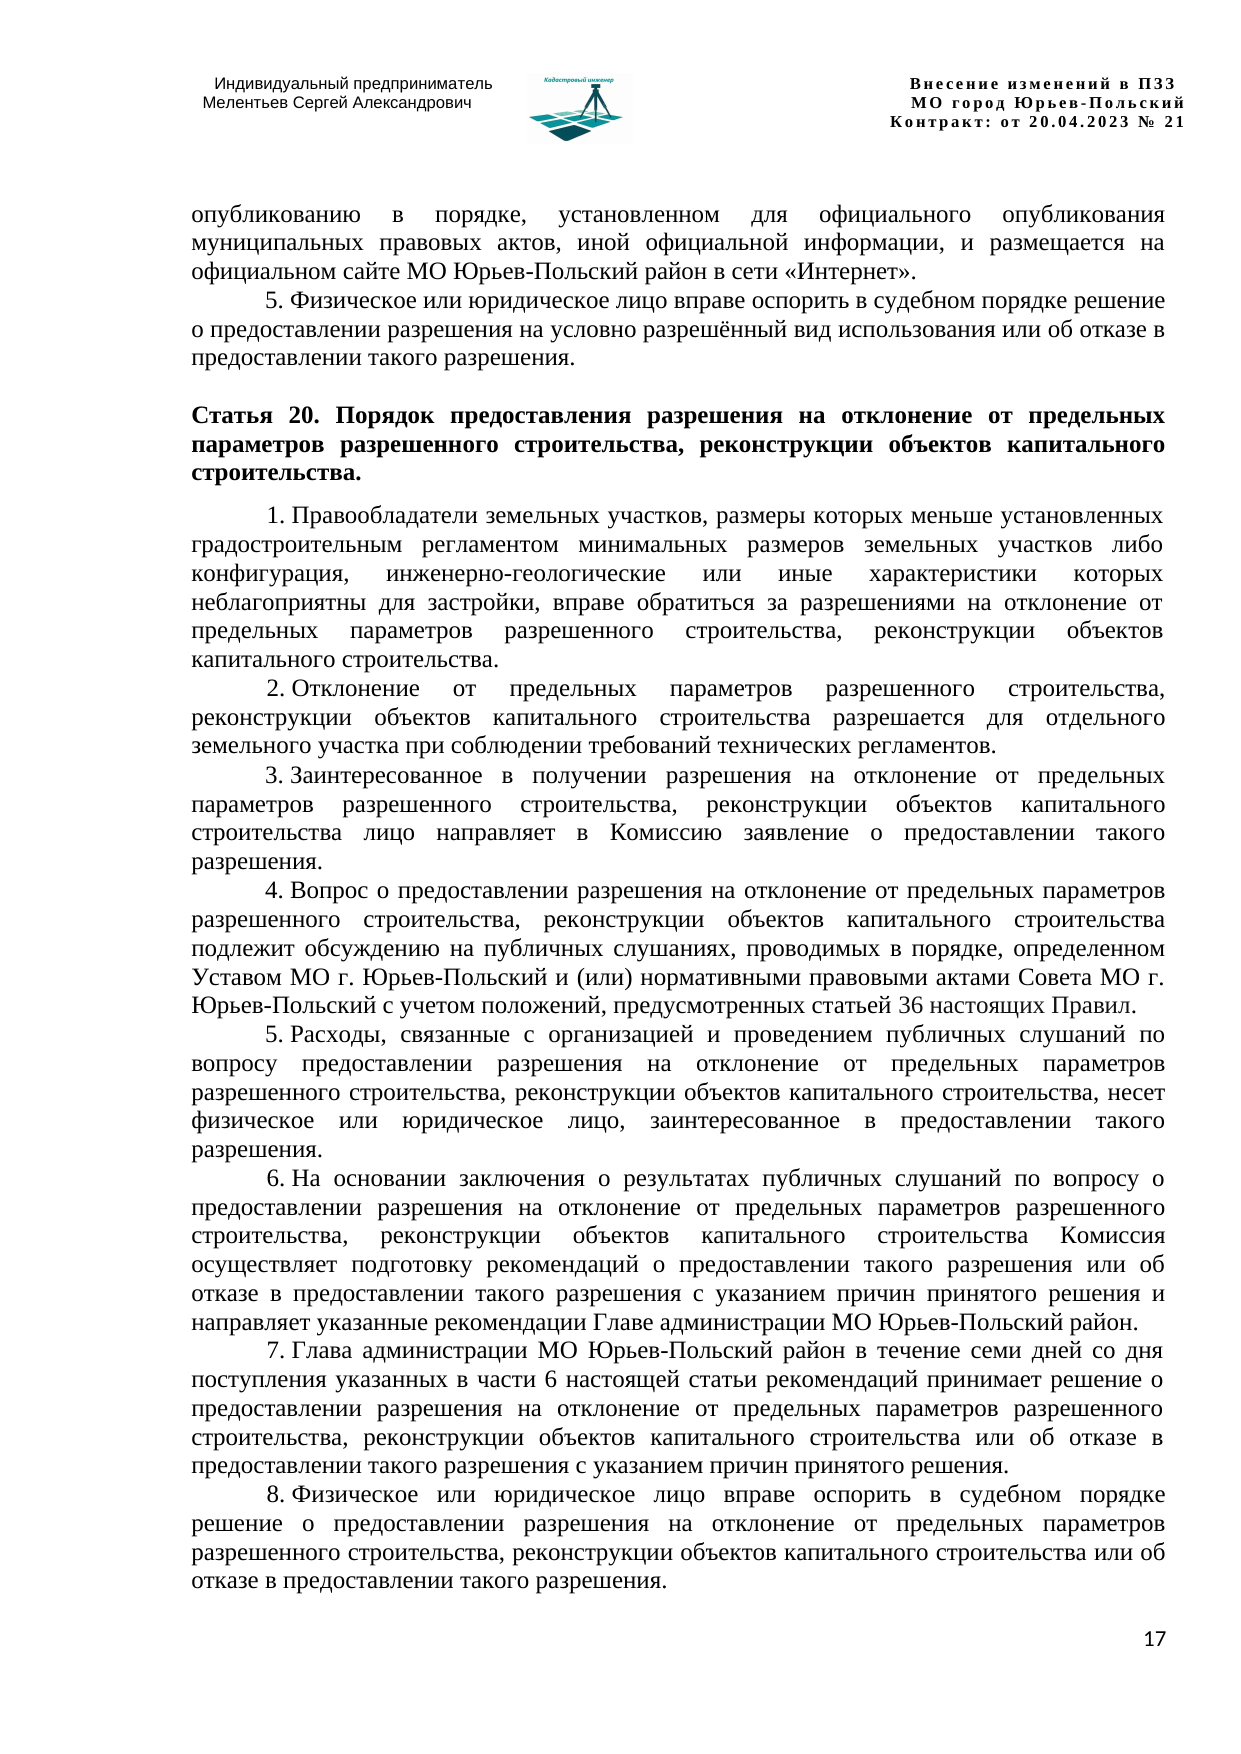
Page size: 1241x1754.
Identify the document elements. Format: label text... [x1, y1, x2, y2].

text 8. Физическое или юридическое лицо вправе оспорить в судебном порядке решение о предоставлении разрешения на отклонение от предельных параметров разрешенного строительства, реконструкции объектов капитального строительства или об отказе в предоставлении такого разрешения. [191, 1479, 1166, 1594]
text 5. Физическое или юридическое лицо вправе оспорить в судебном порядке решение о предоставлении разрешения на условно разрешённый вид использования или об отказе в предоставлении такого разрешения. [191, 285, 1166, 371]
text 5. Расходы, связанные с организацией и проведением публичных слушаний по вопросу предоставлении разрешения на отклонение от предельных параметров разрешенного строительства, реконструкции объектов капитального строительства, несет физическое или юридическое лицо, заинтересованное в предоставлении такого разрешения. [191, 1019, 1166, 1163]
text Статья 20. Порядок предоставления разрешения на отклонение от предельных параметров разрешенного строительства, реконструкции объектов капитального строительства. [191, 400, 1166, 486]
text опубликованию в порядке, установленном для официального опубликования муниципальных правовых актов, иной официальной информации, и размещается на официальном сайте МО Юрьев-Польский район в сети «Интернет». [191, 199, 1166, 285]
text 7. Глава администрации МО Юрьев-Польский район в течение семи дней со дня поступления указанных в части 6 настоящей статьи рекомендаций принимает решение о предоставлении разрешения на отклонение от предельных параметров разрешенного строительства, реконструкции объектов капитального строительства или об отказе в предоставлении такого разрешения с указанием причин принятого решения. [191, 1336, 1164, 1479]
text 2. Отклонение от предельных параметров разрешенного строительства, реконструкции объектов капитального строительства разрешается для отдельного земельного участка при соблюдении требований технических регламентов. [191, 673, 1166, 759]
picture [527, 73, 634, 144]
text 3. Заинтересованное в получении разрешения на отклонение от предельных параметров разрешенного строительства, реконструкции объектов капитального строительства лицо направляет в Комиссию заявление о предоставлении такого разрешения. [191, 760, 1166, 875]
text 1. Правообладатели земельных участков, размеры которых меньше установленных градостроительным регламентом минимальных размеров земельных участков либо конфигурация, инженерно-геологические или иные характеристики которых неблагоприятны для застройки, вправе обратиться за разрешениями на отклонение от предельных параметров разрешенного строительства, реконструкции объектов капитального строительства. [191, 501, 1164, 673]
text 4. Вопрос о предоставлении разрешения на отклонение от предельных параметров разрешенного строительства, реконструкции объектов капитального строительства подлежит обсуждению на публичных слушаниях, проводимых в порядке, определенном Уставом МО г. Юрьев-Польский и (или) нормативными правовыми актами Совета МО г. Юрьев-Польский с учетом положений, предусмотренных статьей 36 настоящих Правил. [191, 876, 1166, 1019]
text 6. На основании заключения о результатах публичных слушаний по вопросу о предоставлении разрешения на отклонение от предельных параметров разрешенного строительства, реконструкции объектов капитального строительства Комиссия осуществляет подготовку рекомендаций о предоставлении такого разрешения или об отказе в предоставлении такого разрешения с указанием причин принятого решения и направляет указанные рекомендации Главе администрации МО Юрьев-Польский район. [191, 1163, 1166, 1336]
